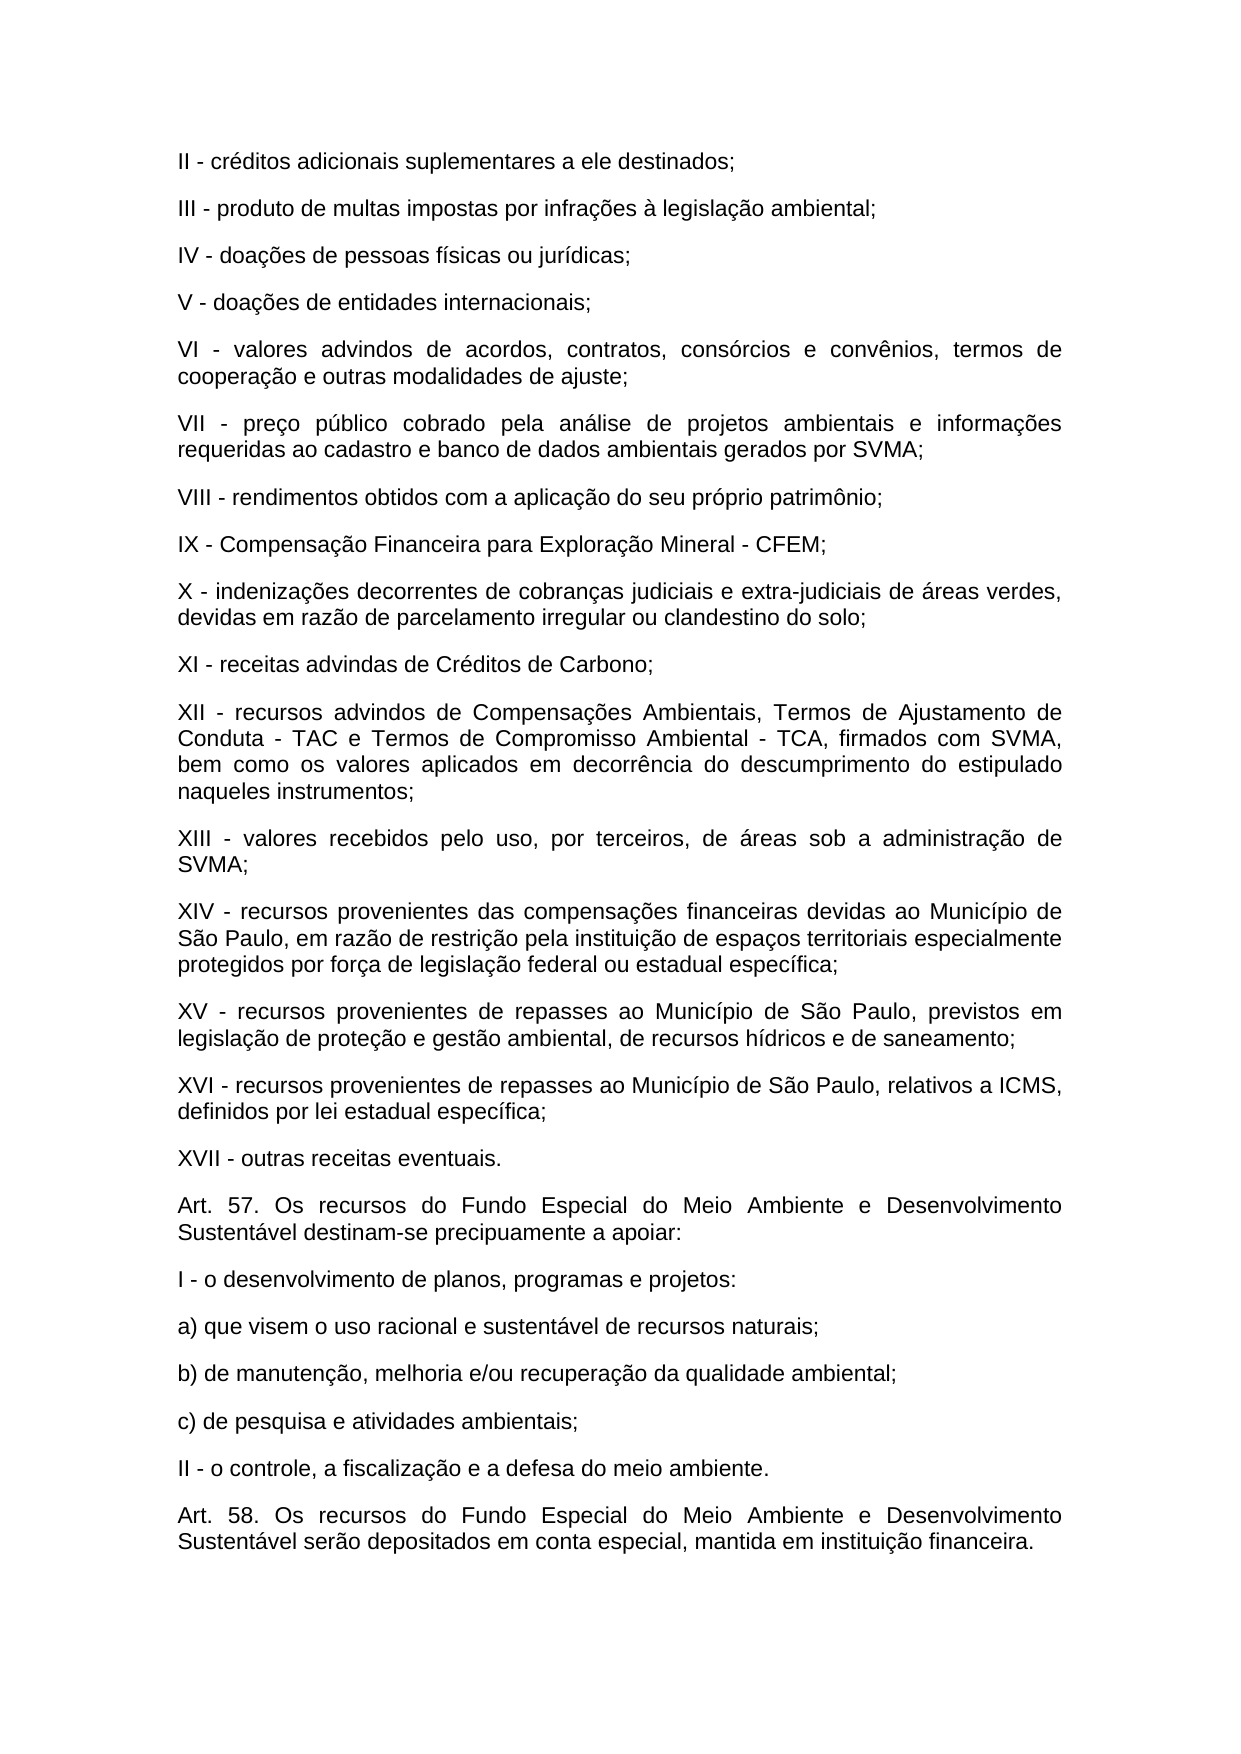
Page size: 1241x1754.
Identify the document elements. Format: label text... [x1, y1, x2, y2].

text XVI - recursos provenientes de repasses ao Município de São Paulo, relativos a ICMS, definidos por lei estadual específica; [177, 1072, 1063, 1124]
text IV - doações de pessoas físicas ou jurídicas; [177, 242, 1063, 268]
text XII - recursos advindos de Compensações Ambientais, Termos de Ajustamento de Conduta - TAC e Termos de Compromisso Ambiental - TCA, firmados com SVMA, bem como os valores aplicados em decorrência do descumprimento do estipulado naqueles instrumentos; [177, 698, 1063, 804]
text b) de manutenção, melhoria e/ou recuperação da qualidade ambiental; [177, 1360, 1063, 1387]
text XVII - outras receitas eventuais. [177, 1145, 1063, 1172]
text VII - preço público cobrado pela análise de projetos ambientais e informações requeridas ao cadastro e banco de dados ambientais gerados por SVMA; [177, 410, 1063, 463]
text IX - Compensação Financeira para Exploração Mineral - CFEM; [177, 531, 1063, 557]
text a) que visem o uso racional e sustentável de recursos naturais; [177, 1313, 1063, 1339]
text VIII - rendimentos obtidos com a aplicação do seu próprio patrimônio; [177, 483, 1063, 510]
text I - o desenvolvimento de planos, programas e projetos: [177, 1266, 1063, 1292]
text Art. 58. Os recursos do Fundo Especial do Meio Ambiente e Desenvolvimento Sustentável serão depositados em conta especial, mantida em instituição financeira. [177, 1502, 1063, 1555]
text XIV - recursos provenientes das compensações financeiras devidas ao Município de São Paulo, em razão de restrição pela instituição de espaços territoriais especialmente protegidos por força de legislação federal ou estadual específica; [177, 898, 1063, 977]
text XV - recursos provenientes de repasses ao Município de São Paulo, previstos em legislação de proteção e gestão ambiental, de recursos hídricos e de saneamento; [177, 998, 1063, 1051]
text V - doações de entidades internacionais; [177, 289, 1063, 316]
text II - o controle, a fiscalização e a defesa do meio ambiente. [177, 1455, 1063, 1481]
text X - indenizações decorrentes de cobranças judiciais e extra-judiciais de áreas verdes, devidas em razão de parcelamento irregular ou clandestino do solo; [177, 578, 1063, 631]
text II - créditos adicionais suplementares a ele destinados; [177, 148, 1063, 174]
text VI - valores advindos de acordos, contratos, consórcios e convênios, termos de cooperação e outras modalidades de ajuste; [177, 336, 1063, 389]
text c) de pesquisa e atividades ambientais; [177, 1408, 1063, 1434]
text XI - receitas advindas de Créditos de Carbono; [177, 651, 1063, 678]
text Art. 57. Os recursos do Fundo Especial do Meio Ambiente e Desenvolvimento Sustentável destinam-se precipuamente a apoiar: [177, 1192, 1063, 1245]
text XIII - valores recebidos pelo uso, por terceiros, de áreas sob a administração de SVMA; [177, 825, 1063, 877]
text III - produto de multas impostas por infrações à legislação ambiental; [177, 195, 1063, 221]
